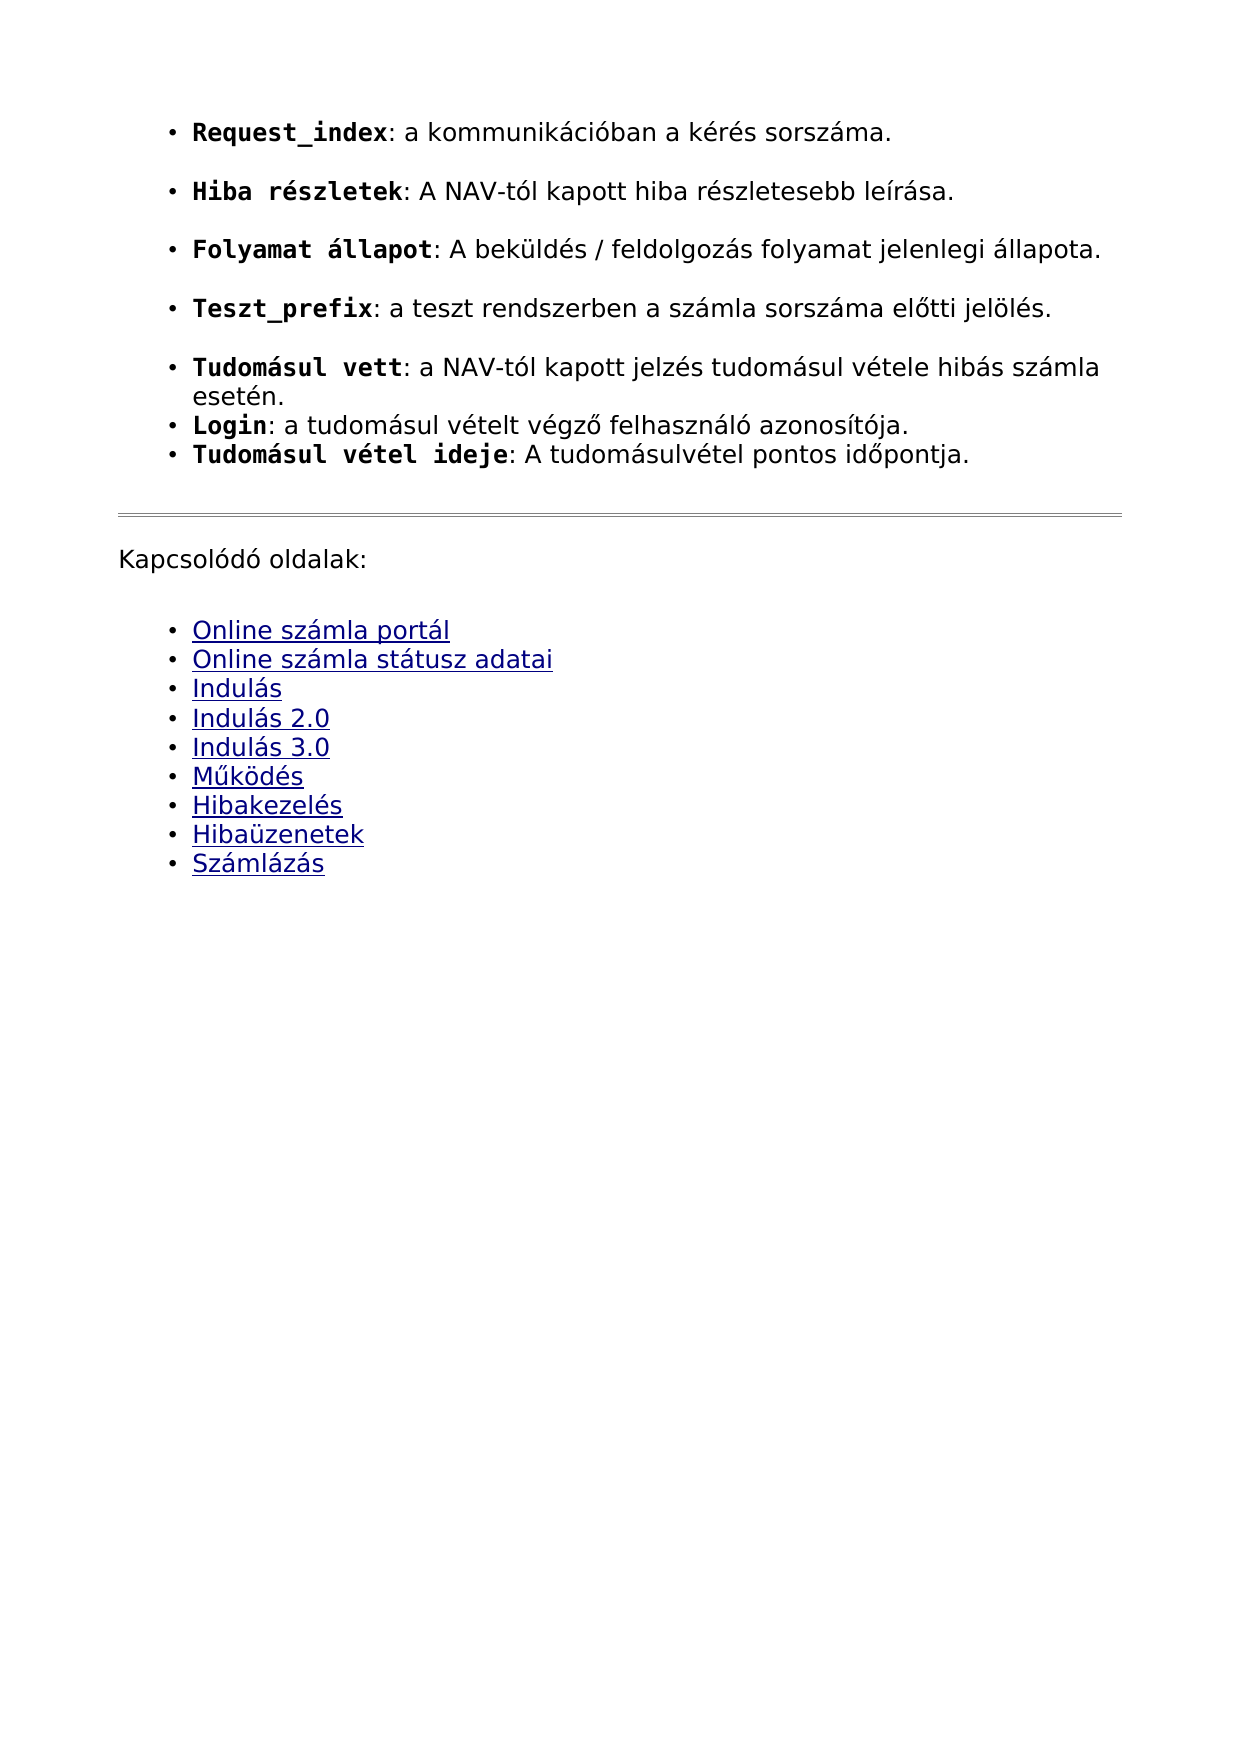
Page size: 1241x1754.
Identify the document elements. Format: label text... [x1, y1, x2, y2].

list Indulás 2.0 [177, 704, 1122, 733]
list Hiba részletek: A NAV-tól kapott hiba részletesebb leírása. [177, 177, 1122, 206]
text Kapcsolódó oldalak: [118, 545, 1122, 574]
list Online számla státusz adatai [177, 646, 1122, 675]
list Tudomásul vett: a NAV-tól kapott jelzés tudomásul vétele hibás számla esetén. [177, 353, 1122, 411]
list Login: a tudomásul vételt végző felhasználó azonosítója. [177, 411, 1122, 440]
list Tudomásul vétel ideje: A tudomásulvétel pontos időpontja. [177, 440, 1122, 469]
list Request_index: a kommunikációban a kérés sorszáma. [177, 118, 1122, 147]
list Hibaüzenetek [177, 821, 1122, 850]
list Számlázás [177, 850, 1122, 879]
list Hibakezelés [177, 791, 1122, 821]
list Teszt_prefix: a teszt rendszerben a számla sorszáma előtti jelölés. [177, 294, 1122, 323]
list Működés [177, 762, 1122, 791]
list Indulás 3.0 [177, 733, 1122, 762]
list Folyamat állapot: A beküldés / feldolgozás folyamat jelenlegi állapota. [177, 235, 1122, 264]
list Indulás [177, 675, 1122, 704]
list Online számla portál [177, 616, 1122, 646]
